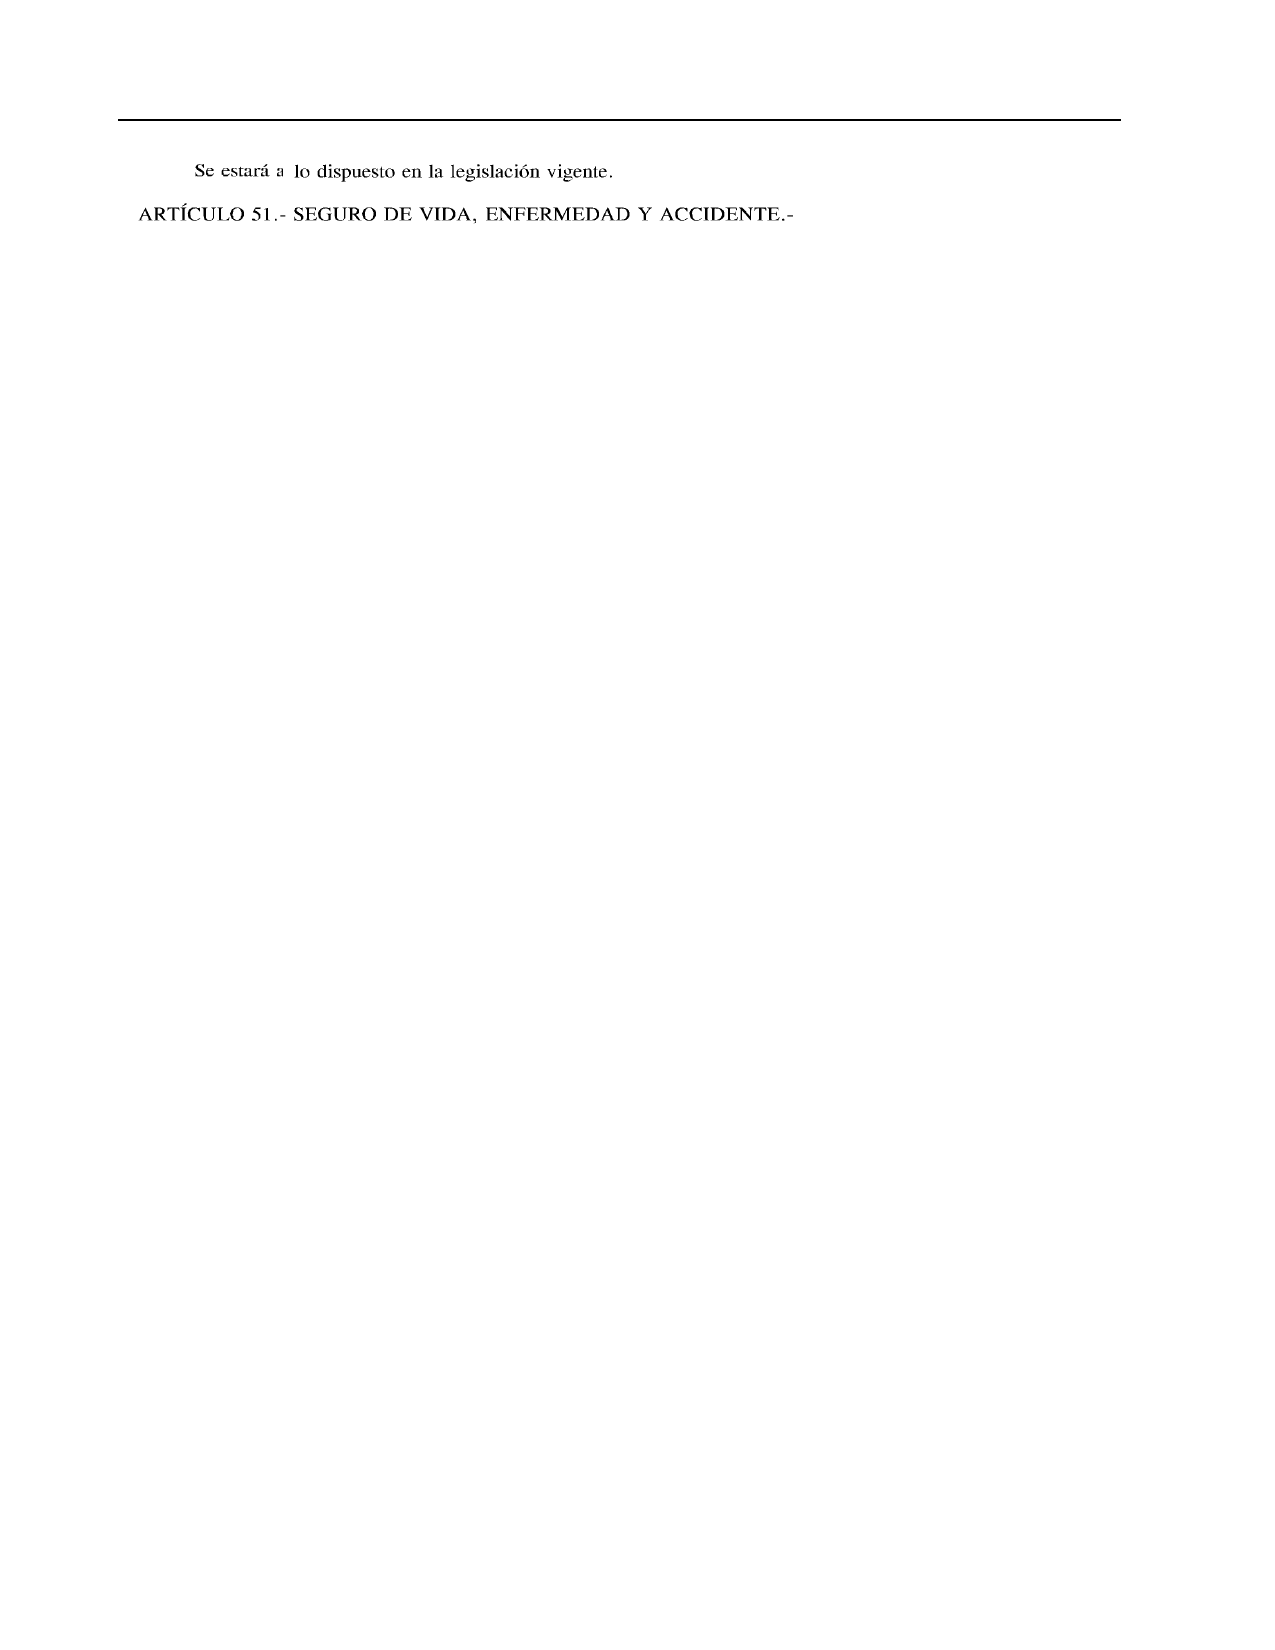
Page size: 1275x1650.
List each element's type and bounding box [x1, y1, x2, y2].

picture [193, 162, 283, 179]
picture [136, 201, 795, 226]
picture [292, 162, 614, 184]
